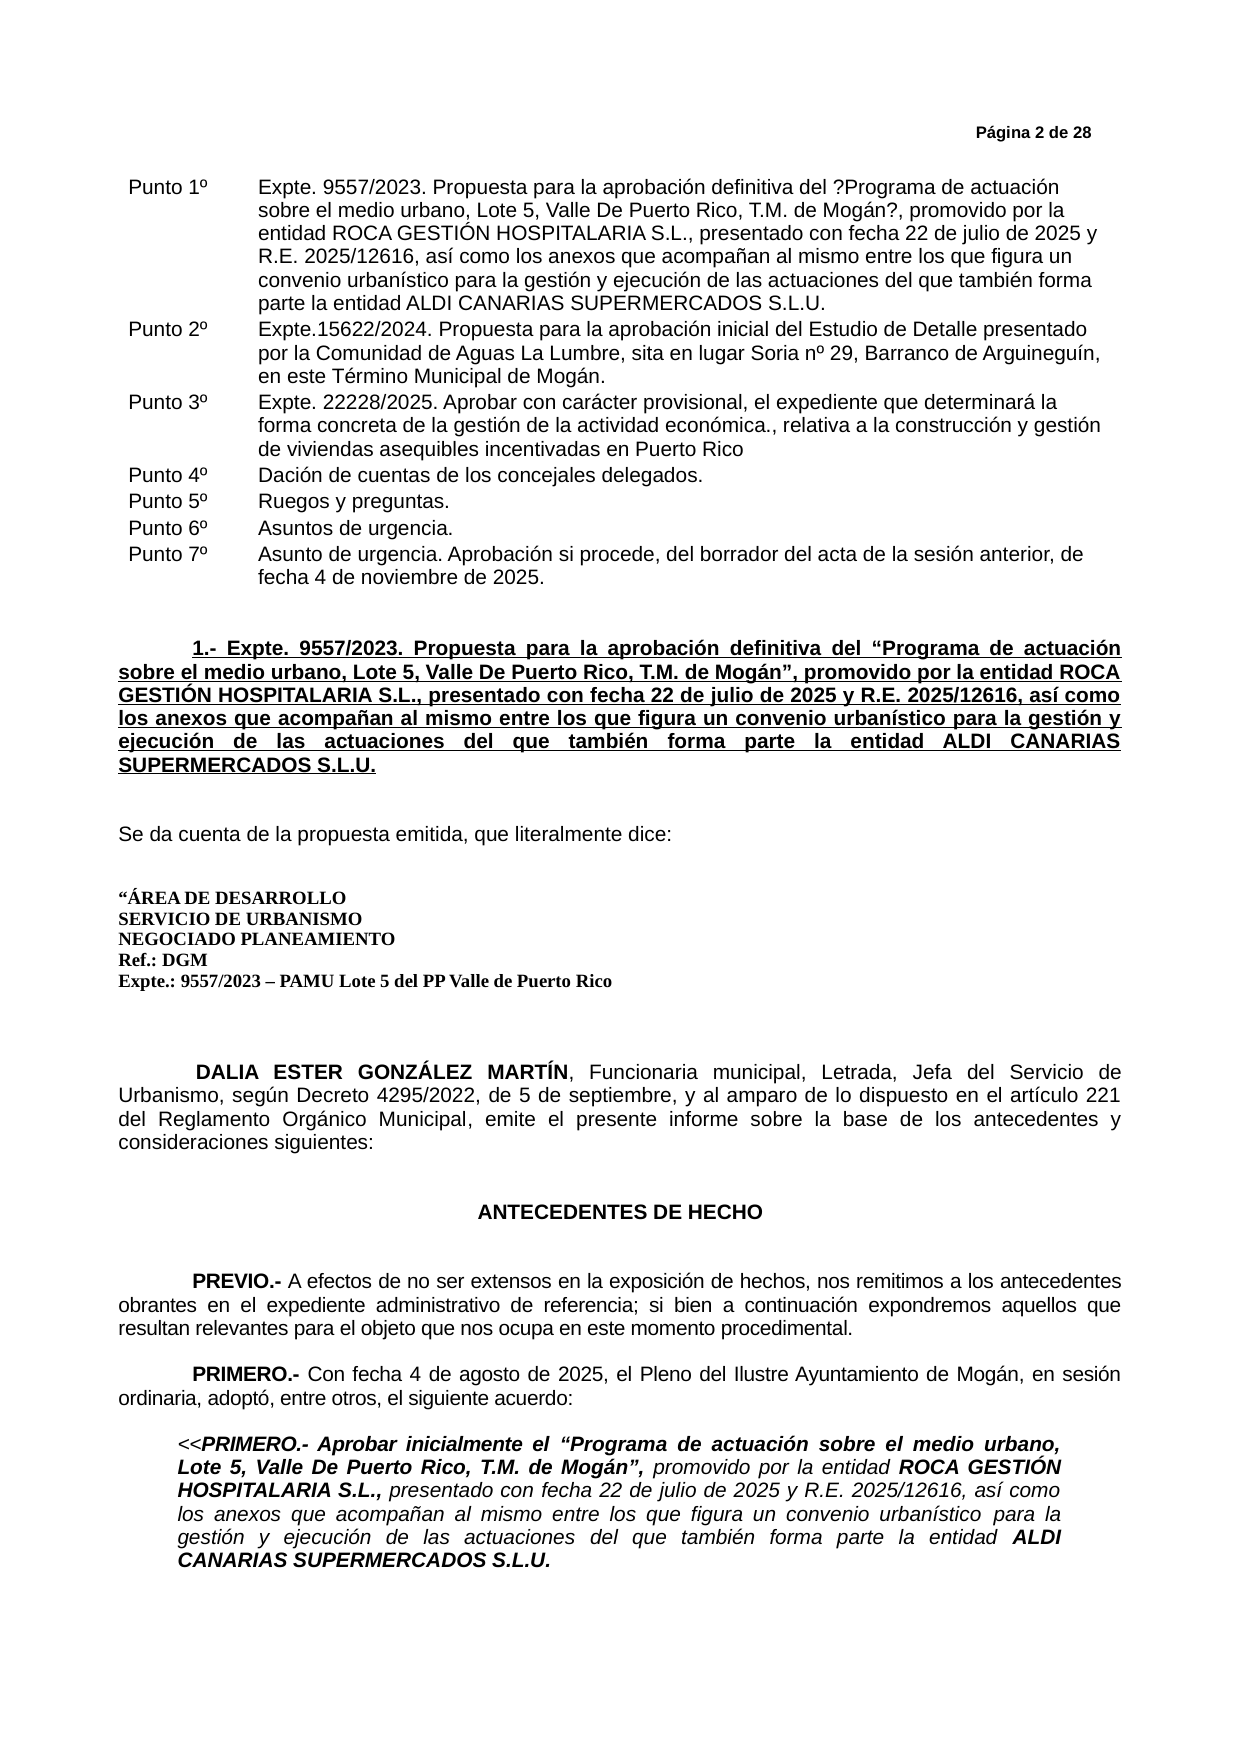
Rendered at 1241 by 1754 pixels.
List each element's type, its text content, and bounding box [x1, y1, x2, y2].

table_cell Punto 7º [127, 541, 256, 591]
table_cell Punto 6º [127, 515, 256, 541]
text <<PRIMERO.- Aprobar inicialmente el “Programa de actuación sobre el medio urbano, Lote 5, Valle De Puerto Rico, T.M. de Mogán”, promovido por la entidad ROCA GESTIÓN HOSPITALARIA S.L., presentado con fecha 22 de julio de 2025 y R.E. 2025/12616, así como los anexos que acompañan al mismo entre los que figura un convenio urbanístico para la gestión y ejecución de las actuaciones del que también forma parte la entidad ALDI CANARIAS SUPERMERCADOS S.L.U. [177, 1432, 1063, 1572]
text ANTECEDENTES DE HECHO [118, 1200, 1122, 1223]
table_cell Punto 2º [127, 316, 256, 389]
table_cell Expte.15622/2024. Propuesta para la aprobación inicial del Estudio de Detalle presentado por la Comunidad de Aguas La Lumbre, sita en lugar Soria nº 29, Barranco de Arguineguín, en este Término Municipal de Mogán. [256, 316, 1117, 389]
text 1.- Expte. 9557/2023. Propuesta para la aprobación definitiva del “Programa de actuación sobre el medio urbano, Lote 5, Valle De Puerto Rico, T.M. de Mogán”, promovido por la entidad ROCA [118, 637, 1122, 681]
table_cell Punto 3º [127, 389, 256, 462]
text PREVIO.- A efectos de no ser extensos en la exposición de hechos, nos remitimos a los antecedentes obrantes en el expediente administrativo de referencia; si bien a continuación expondremos aquellos que resultan relevantes para el objeto que nos ocupa en este momento procedimental. [118, 1270, 1122, 1339]
table_cell Expte. 22228/2025. Aprobar con carácter provisional, el expediente que determinará la forma concreta de la gestión de la actividad económica., relativa a la construcción y gestión de viviendas asequibles incentivadas en Puerto Rico [256, 389, 1117, 462]
text GESTIÓN HOSPITALARIA S.L., presentado con fecha 22 de julio de 2025 y R.E. 2025/12616, así como los anexos que acompañan al mismo entre los que figura un convenio urbanístico para la gestión y [118, 682, 1122, 727]
text PRIMERO.- Con fecha 4 de agosto de 2025, el Pleno del Ilustre Ayuntamiento de Mogán, en sesión ordinaria, adoptó, entre otros, el siguiente acuerdo: [118, 1363, 1122, 1409]
table_cell Punto 4º [127, 462, 256, 488]
text ejecución de las actuaciones del que también forma parte la entidad ALDI CANARIAS SUPERMERCADOS S.L.U. [118, 728, 1122, 776]
text Expte.: 9557/2023 – PAMU Lote 5 del PP Valle de Puerto Rico [118, 970, 1122, 991]
table_cell Punto 5º [127, 488, 256, 514]
text SERVICIO DE URBANISMO [118, 908, 1122, 929]
text “ÁREA DE DESARROLLO [118, 887, 1122, 908]
text Ref.: DGM [118, 950, 1122, 970]
text NEGOCIADO PLANEAMIENTO [118, 929, 1122, 950]
table_cell Expte. 9557/2023. Propuesta para la aprobación definitiva del ?Programa de actuación sobre el medio urbano, Lote 5, Valle De Puerto Rico, T.M. de Mogán?, promovido por la entidad ROCA GESTIÓN HOSPITALARIA S.L., presentado con fecha 22 de julio de 2025 y R.E. 2025/12616, así como los anexos que acompañan al mismo entre los que figura un convenio urbanístico para la gestión y ejecución de las actuaciones del que también forma parte la entidad ALDI CANARIAS SUPERMERCADOS S.L.U. [256, 174, 1117, 316]
table_cell Punto 1º [127, 174, 256, 316]
table_cell Ruegos y preguntas. [256, 488, 1117, 514]
text Se da cuenta de la propuesta emitida, que literalmente dice: [118, 823, 1122, 846]
table_cell Asunto de urgencia. Aprobación si procede, del borrador del acta de la sesión anterior, de fecha 4 de noviembre de 2025. [256, 541, 1117, 591]
table_cell Dación de cuentas de los concejales delegados. [256, 462, 1117, 488]
table_cell Asuntos de urgencia. [256, 515, 1117, 541]
text DALIA ESTER GONZÁLEZ MARTÍN, Funcionaria municipal, Letrada, Jefa del Servicio de Urbanismo, según Decreto 4295/2022, de 5 de septiembre, y al amparo de lo dispuesto en el artículo 221 del Reglamento Orgánico Municipal, emite el presente informe sobre la base de los antecedentes y consideraciones siguientes: [118, 1061, 1122, 1154]
